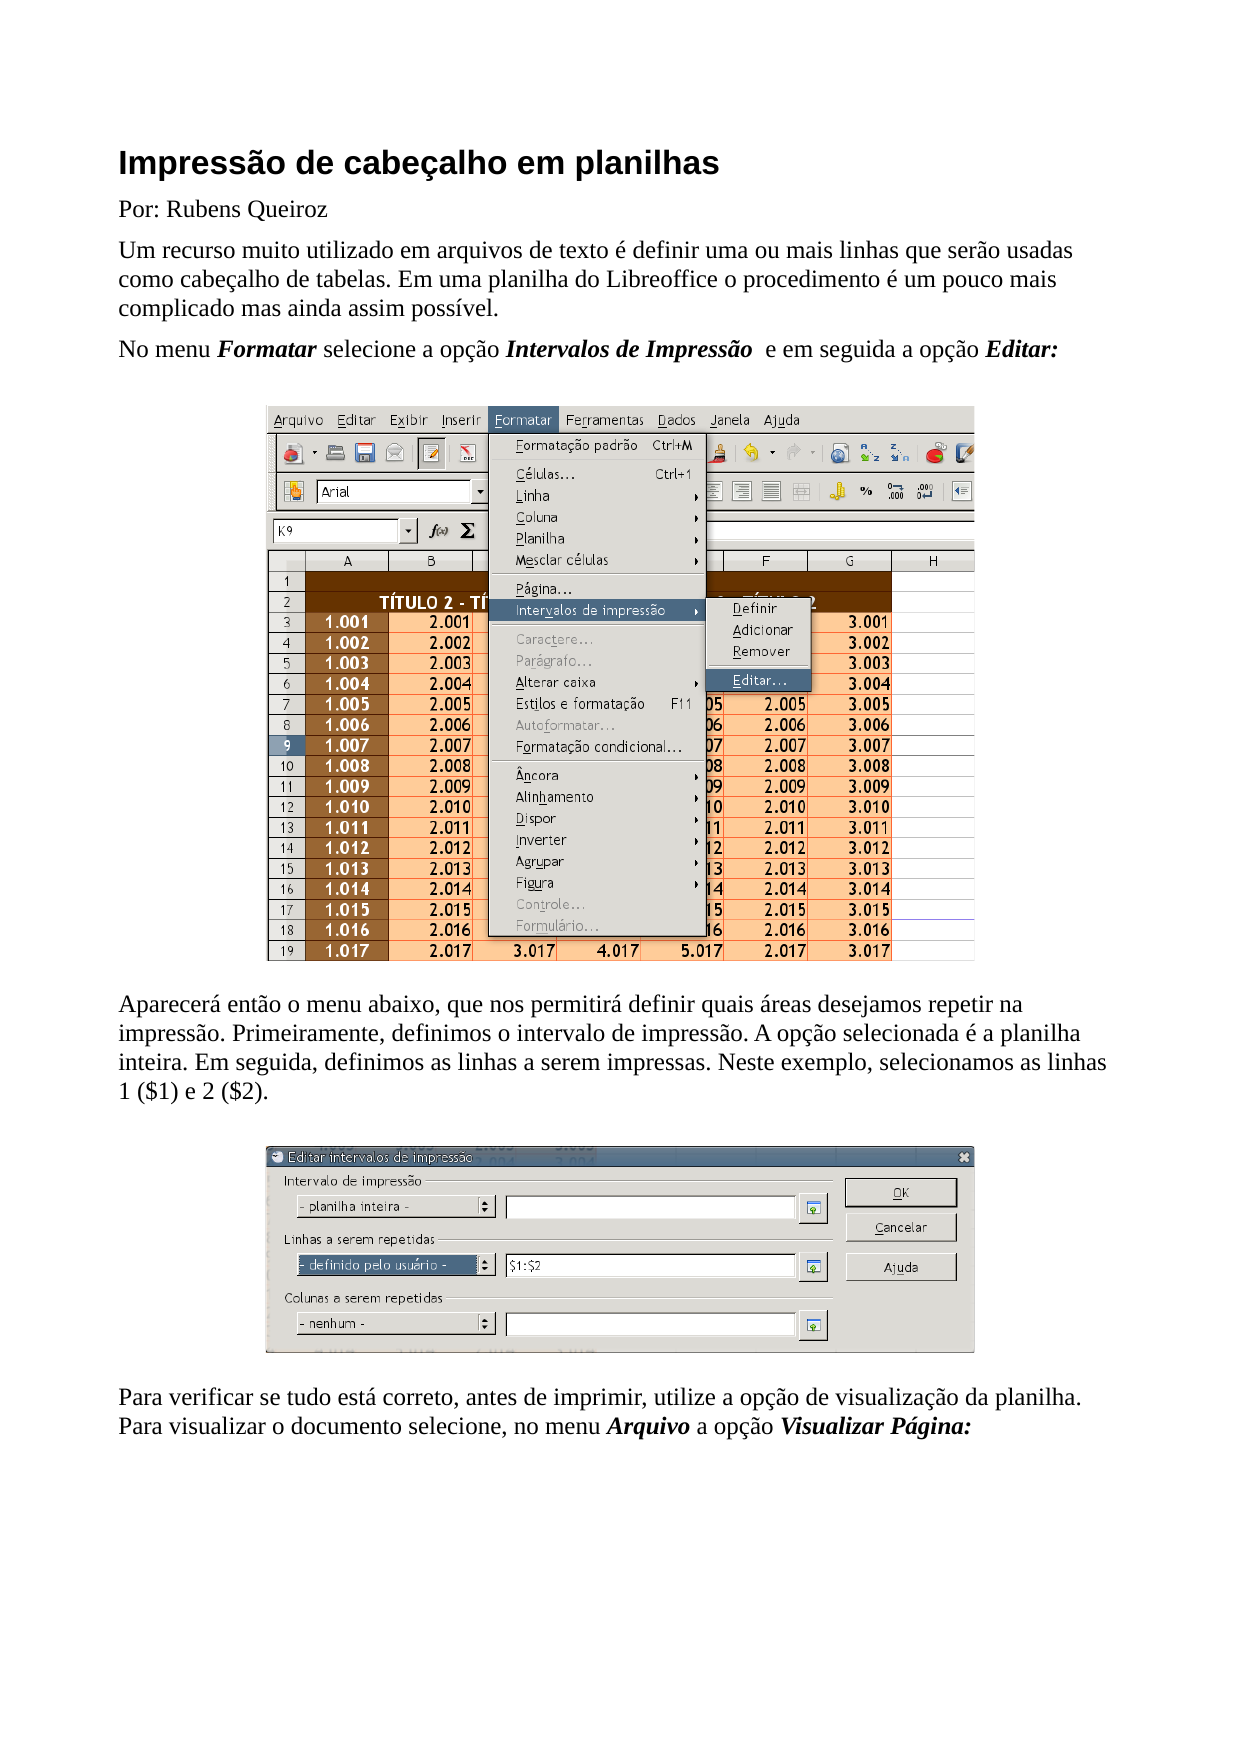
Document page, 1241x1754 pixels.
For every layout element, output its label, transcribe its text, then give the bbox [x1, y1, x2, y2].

text No menu Formatar selecione a opção Intervalos de Impressão e em seguida a opção Editar: [118, 334, 1122, 363]
picture [265, 1146, 975, 1353]
subtitle Impressão de cabeçalho em planilhas [118, 143, 1122, 182]
text Para verificar se tudo está correto, antes de imprimir, utilize a opção de visualização da planilha. Para visualizar o documento selecione, no menu Arquivo a opção Visualizar Página: [118, 1117, 1122, 1440]
picture [265, 405, 975, 961]
text Aparecerá então o menu abaixo, que nos permitirá definir quais áreas desejamos repetir na impressão. Primeiramente, definimos o intervalo de impressão. A opção selecionada é a planilha inteira. Em seguida, definimos as linhas a serem impressas. Neste exemplo, selecionamos as linhas 1 ($1) e 2 ($2). [118, 376, 1122, 1104]
text Um recurso muito utilizado em arquivos de texto é definir uma ou mais linhas que serão usadas como cabeçalho de tabelas. Em uma planilha do Libreoffice o procedimento é um pouco mais complicado mas ainda assim possível. [118, 236, 1122, 322]
text Por: Rubens Queiroz [118, 194, 1122, 223]
